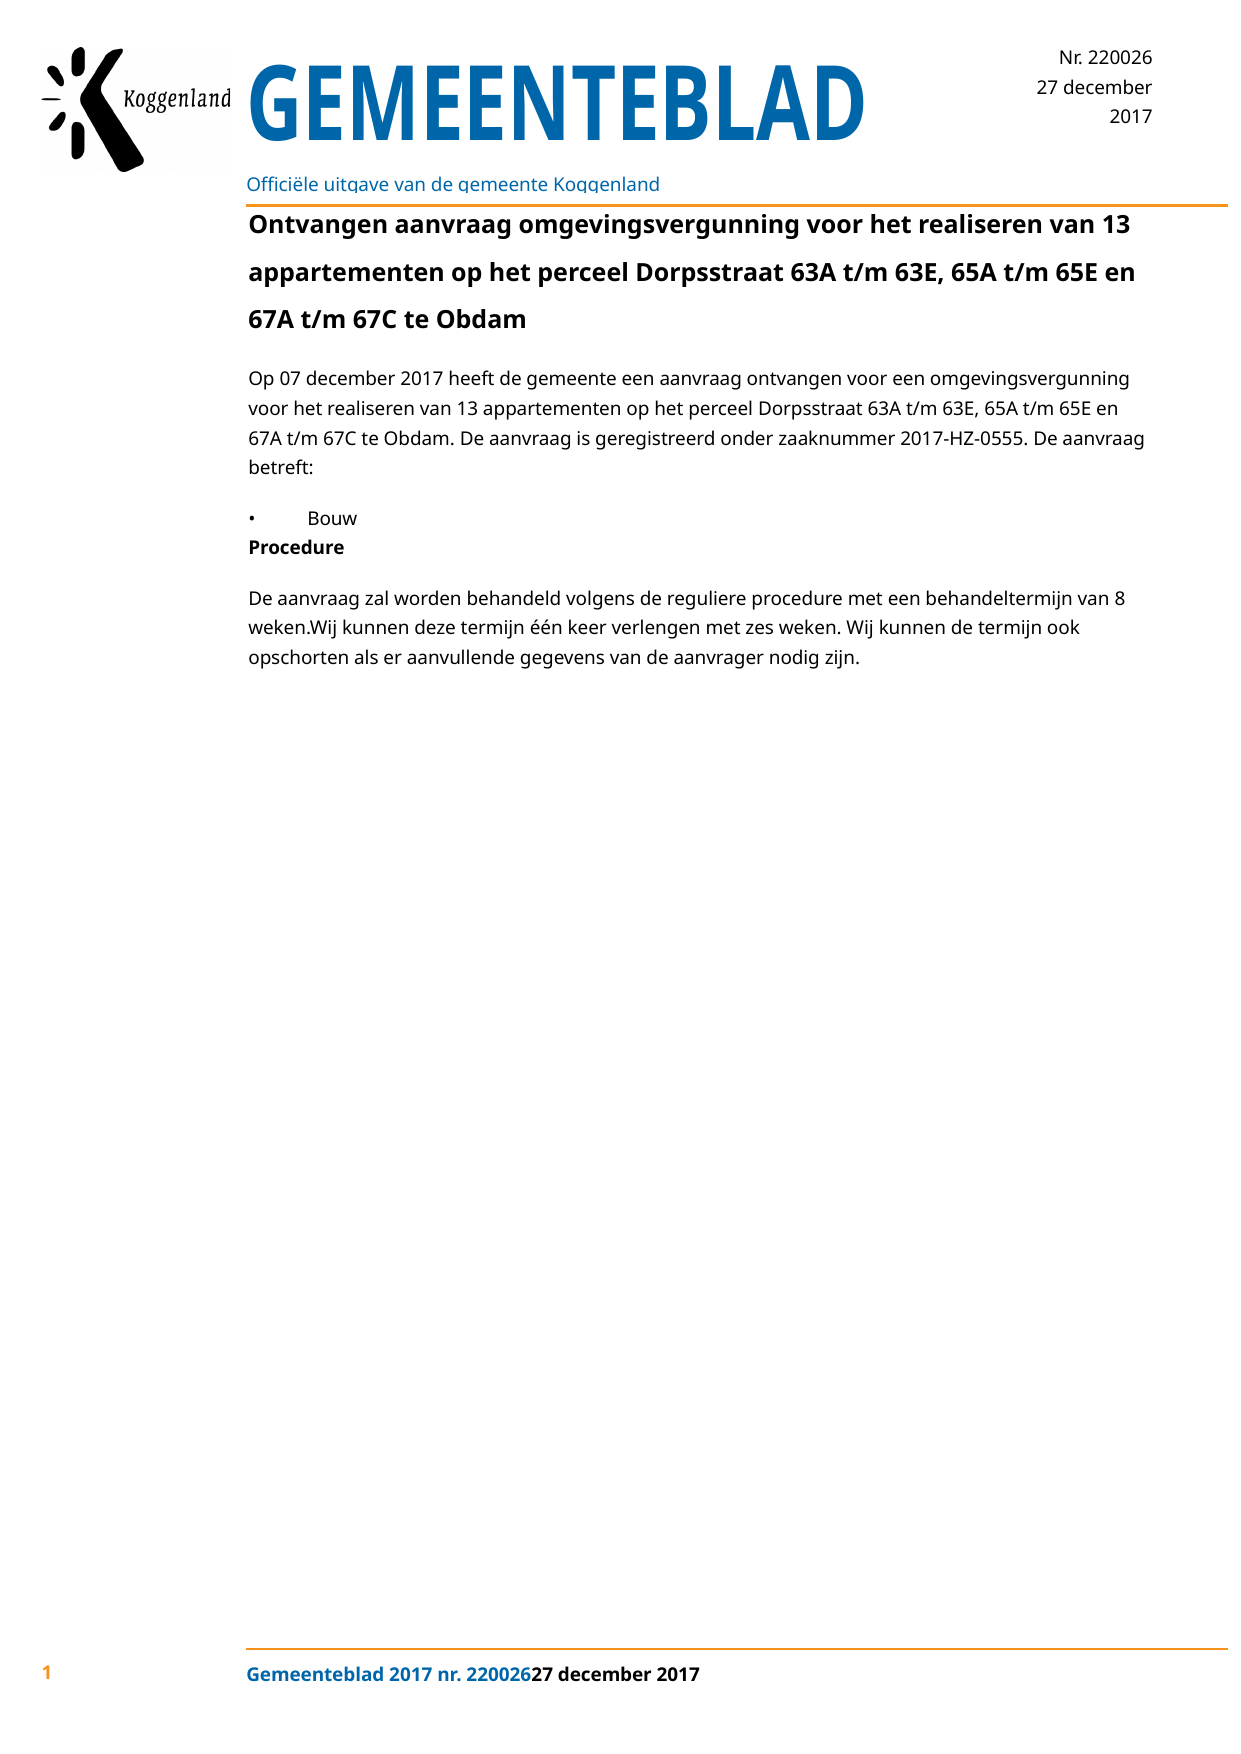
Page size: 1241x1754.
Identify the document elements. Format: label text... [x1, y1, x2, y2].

text Op 07 december 2017 heeft de gemeente een aanvraag ontvangen voor een omgevingsvergunning voor het realiseren van 13 appartementen op het perceel Dorpsstraat 63A t/m 63E, 65A t/m 65E en 67A t/m 67C te Obdam. De aanvraag is geregistreerd onder zaaknummer 2017-HZ-0555. De aanvraag betreft: [248, 366, 1152, 480]
text Ontvangen aanvraag omgevingsvergunning voor het realiseren van 13 appartementen op het perceel Dorpsstraat 63A t/m 63E, 65A t/m 65E en 67A t/m 67C te Obdam [248, 207, 1152, 336]
list Bouw [248, 505, 1152, 530]
picture [41, 47, 231, 172]
text De aanvraag zal worden behandeld volgens de reguliere procedure met een behandeltermijn van 8 weken.Wij kunnen deze termijn één keer verlengen met zes weken. Wij kunnen de termijn ook opschorten als er aanvullende gegevens van de aanvrager nodig zijn. [248, 585, 1152, 669]
text Procedure [248, 534, 1152, 560]
